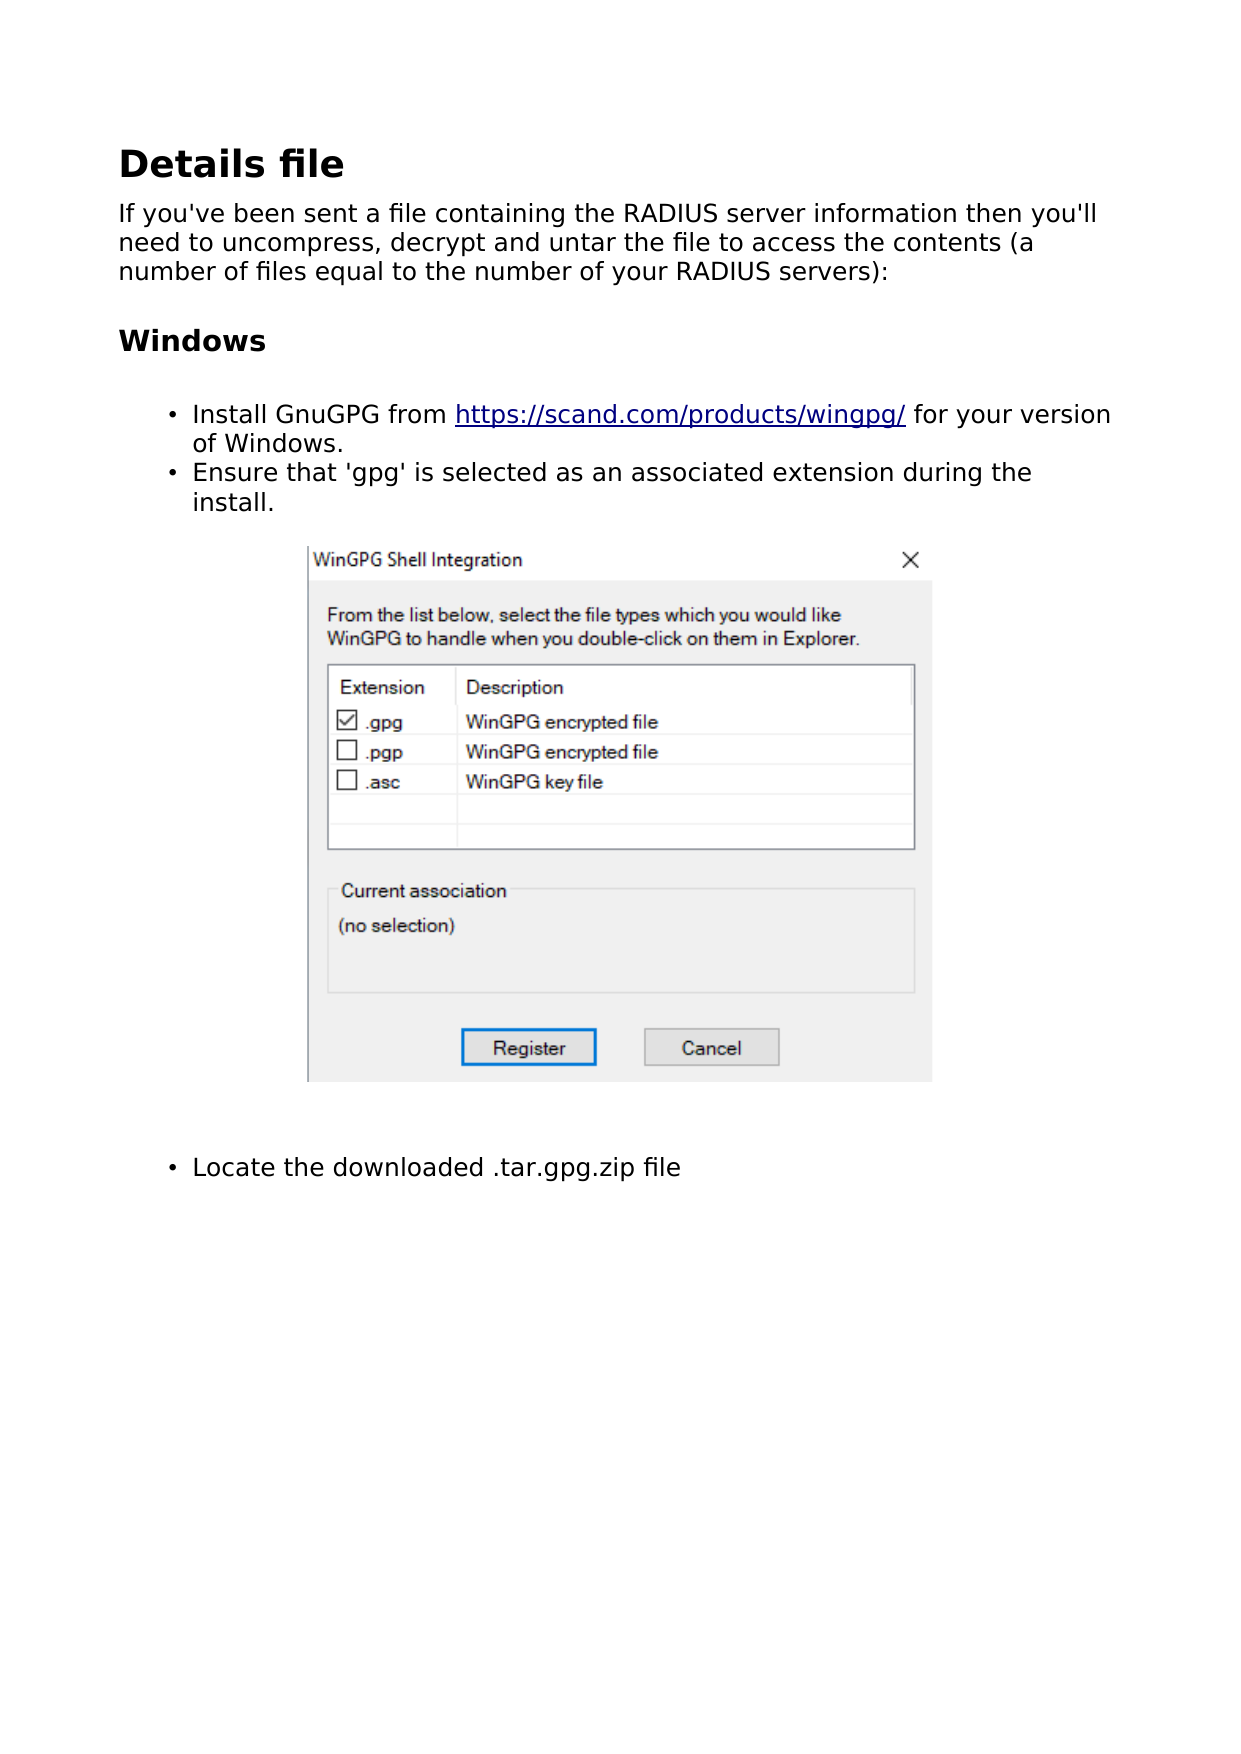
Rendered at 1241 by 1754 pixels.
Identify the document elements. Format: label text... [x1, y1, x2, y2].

list Locate the downloaded .tar.gpg.zip file [177, 1153, 1122, 1182]
list Install GnuGPG from https://scand.com/products/wingpg/ for your version of Windows. [177, 400, 1122, 458]
text If you've been sent a file containing the RADIUS server information then you'll need to uncompress, decrypt and untar the file to access the contents (a number of files equal to the number of your RADIUS servers): [118, 199, 1122, 287]
subtitle Windows [118, 324, 1122, 358]
subtitle Details file [118, 143, 1122, 187]
picture [307, 546, 933, 1082]
list Ensure that 'gpg' is selected as an associated extension during the install. [177, 458, 1122, 517]
